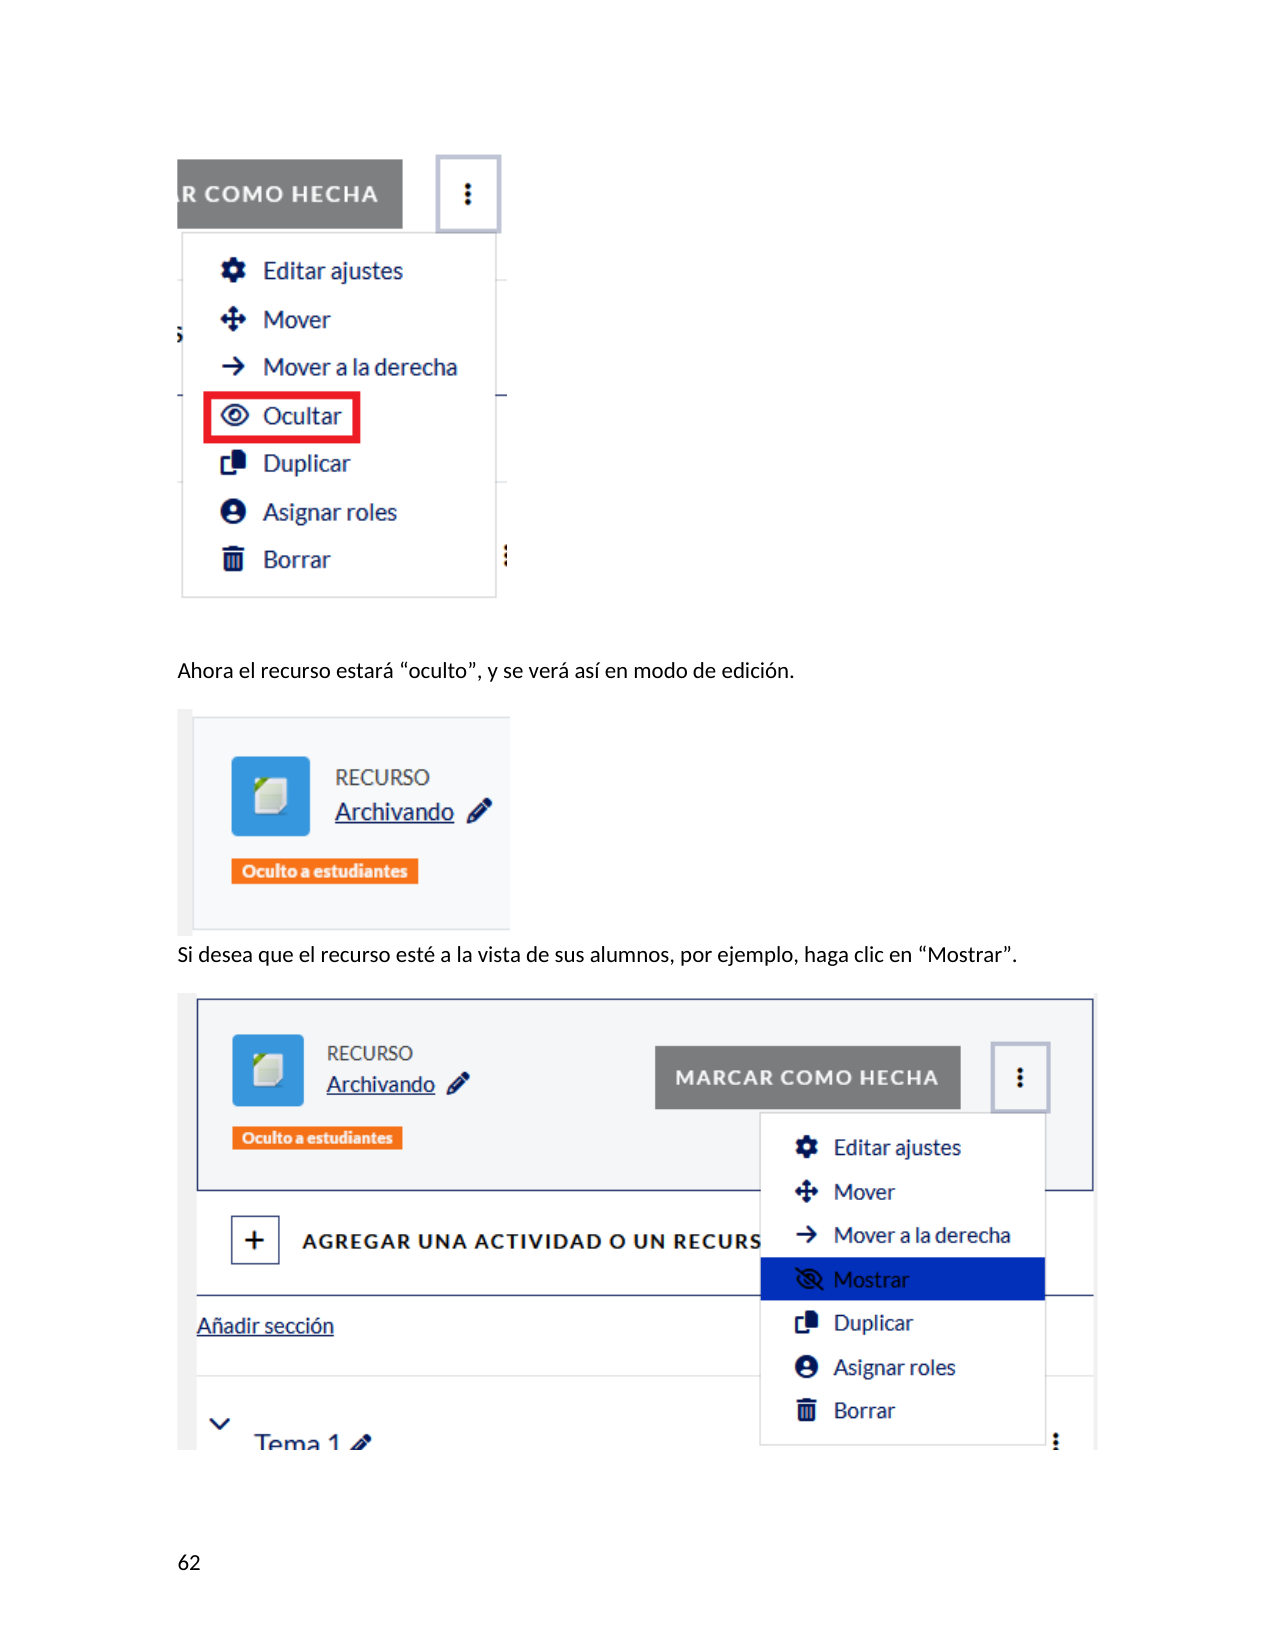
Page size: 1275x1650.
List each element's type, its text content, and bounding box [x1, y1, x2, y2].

text Ahora el recurso estará “oculto”, y se verá así en modo de edición. [177, 656, 1098, 684]
text Si desea que el recurso esté a la vista de sus alumnos, por ejemplo, haga clic en “Mostrar”. [177, 709, 1098, 968]
